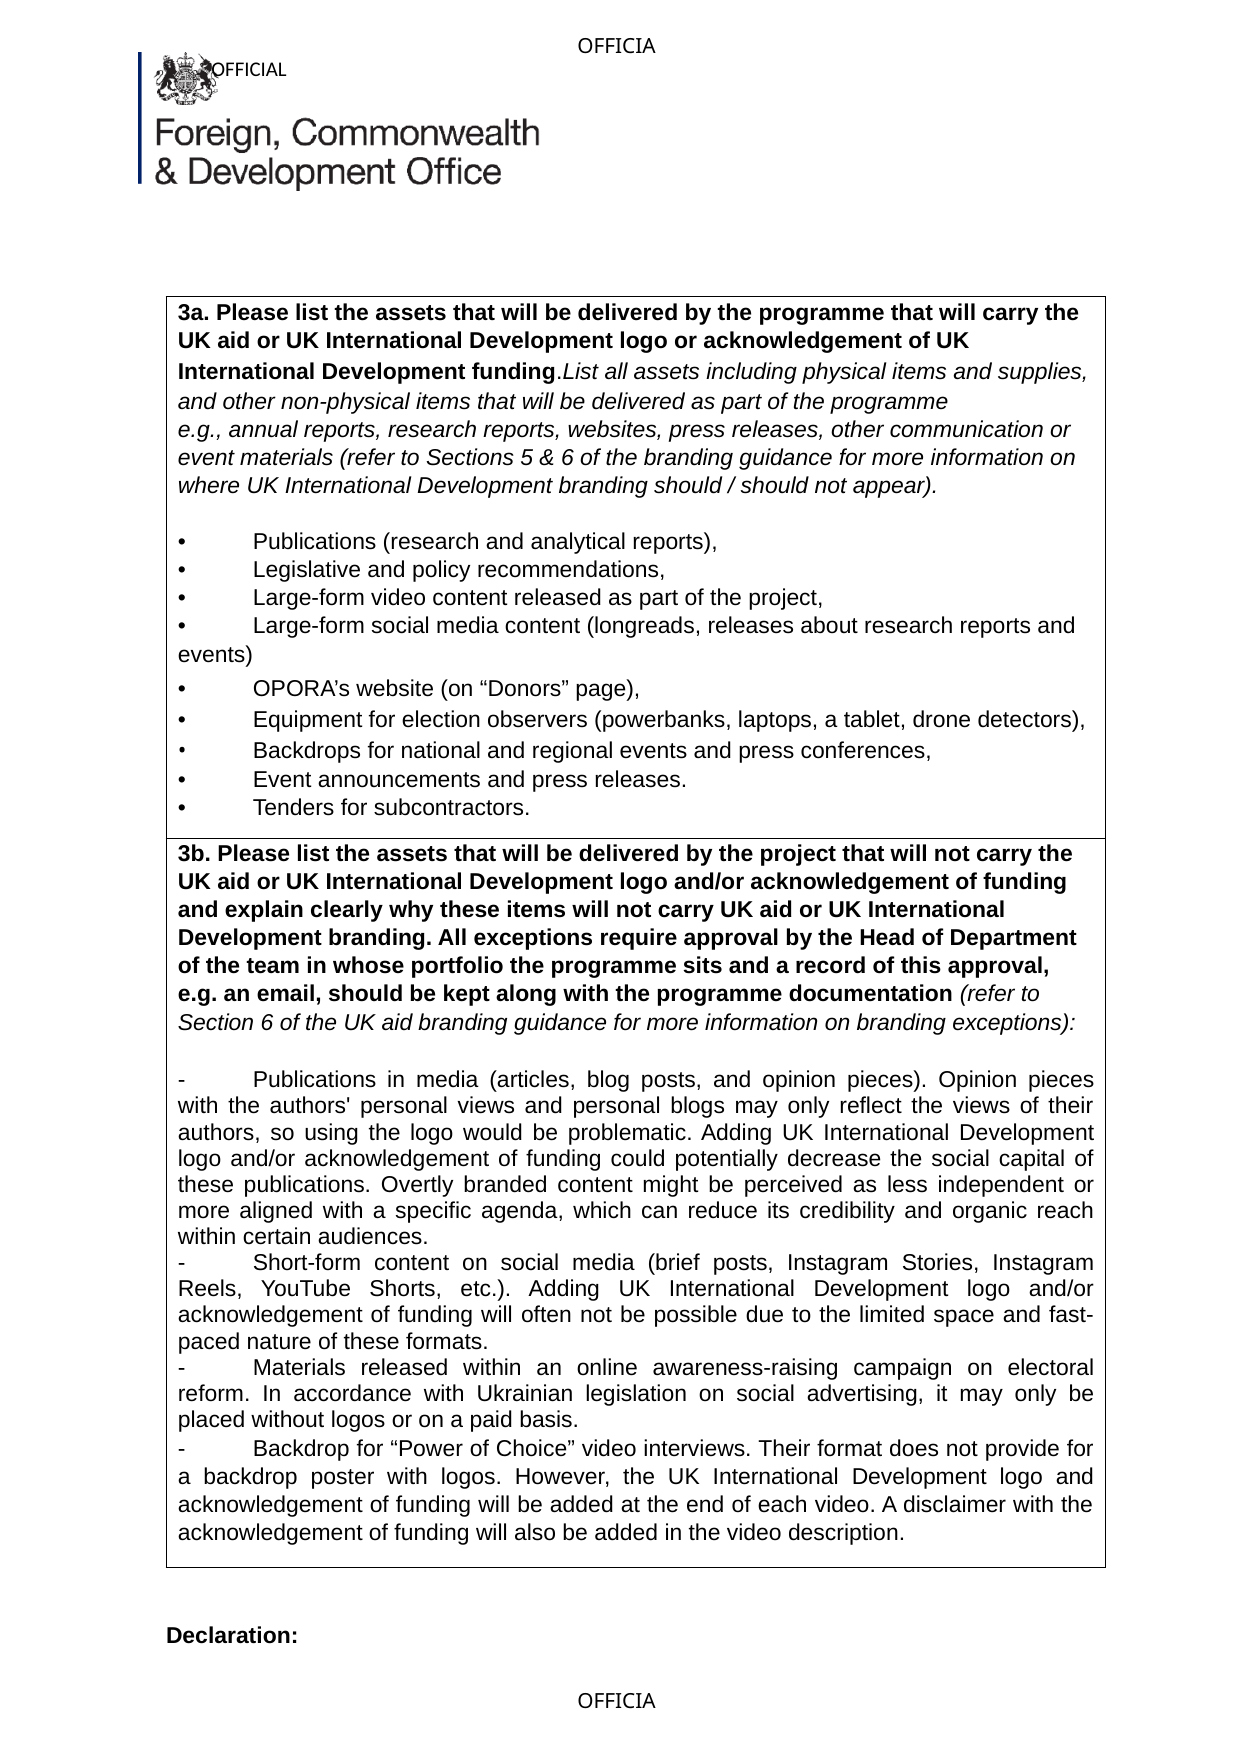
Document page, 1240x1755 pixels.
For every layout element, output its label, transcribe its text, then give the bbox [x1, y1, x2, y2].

table_cell 3a. Please list the assets that will be delivered by the programme that will carry the UK aid or UK International Development logo or acknowledgement of UK International Development funding. List all assets including physical items and supplies, and other non-physical items that will be delivered as part of the programme e.g., annual reports, research reports, websites, press releases, other communication or event materials (refer to Sections 5 & 6 of the branding guidance for more information on where UK International Development branding should / should not appear). Publications (research and analytical reports), Legislative and policy recommendations, Large-form video content released as part of the project, Large-form social media content (longreads, releases about research reports and events) OPORA’s website (on “Donors” page), Equipment for election observers (powerbanks, laptops, a tablet, drone detectors), • Backdrops for national and regional events and press conferences, Event announcements and press releases. Tenders for subcontractors. [167, 297, 1105, 838]
table_cell 3b. Please list the assets that will be delivered by the project that will not carry the UK aid or UK International Development logo and/or acknowledgement of funding and explain clearly why these items will not carry UK aid or UK International Development branding. All exceptions require approval by the Head of Department of the team in whose portfolio the programme sits and a record of this approval, e.g. an email, should be kept along with the programme documentation (refer to Section 6 of the UK aid branding guidance for more information on branding exceptions): Publications in media (articles, blog posts, and opinion pieces). Opinion pieces with the authors' personal views and personal blogs may only reflect the views of their authors, so using the logo would be problematic. Adding UK International Development logo and/or acknowledgement of funding could potentially decrease the social capital of these publications. Overtly branded content might be perceived as less independent or more aligned with a specific agenda, which can reduce its credibility and organic reach within certain audiences. Short-form content on social media (brief posts, Instagram Stories, Instagram Reels, YouTube Shorts, etc.). Adding UK International Development logo and/or acknowledgement of funding will often not be possible due to the limited space and fast-paced nature of these formats. Materials released within an online awareness-raising campaign on electoral reform. In accordance with Ukrainian legislation on social advertising, it may only be placed without logos or on a paid basis. Backdrop for “Power of Choice” video interviews. Their format does not provide for a backdrop poster with logos. However, the UK International Development logo and acknowledgement of funding will be added at the end of each video. A disclaimer with the acknowledgement of funding will also be added in the video description. [167, 839, 1105, 1567]
text Declaration: [166, 1621, 1074, 1649]
